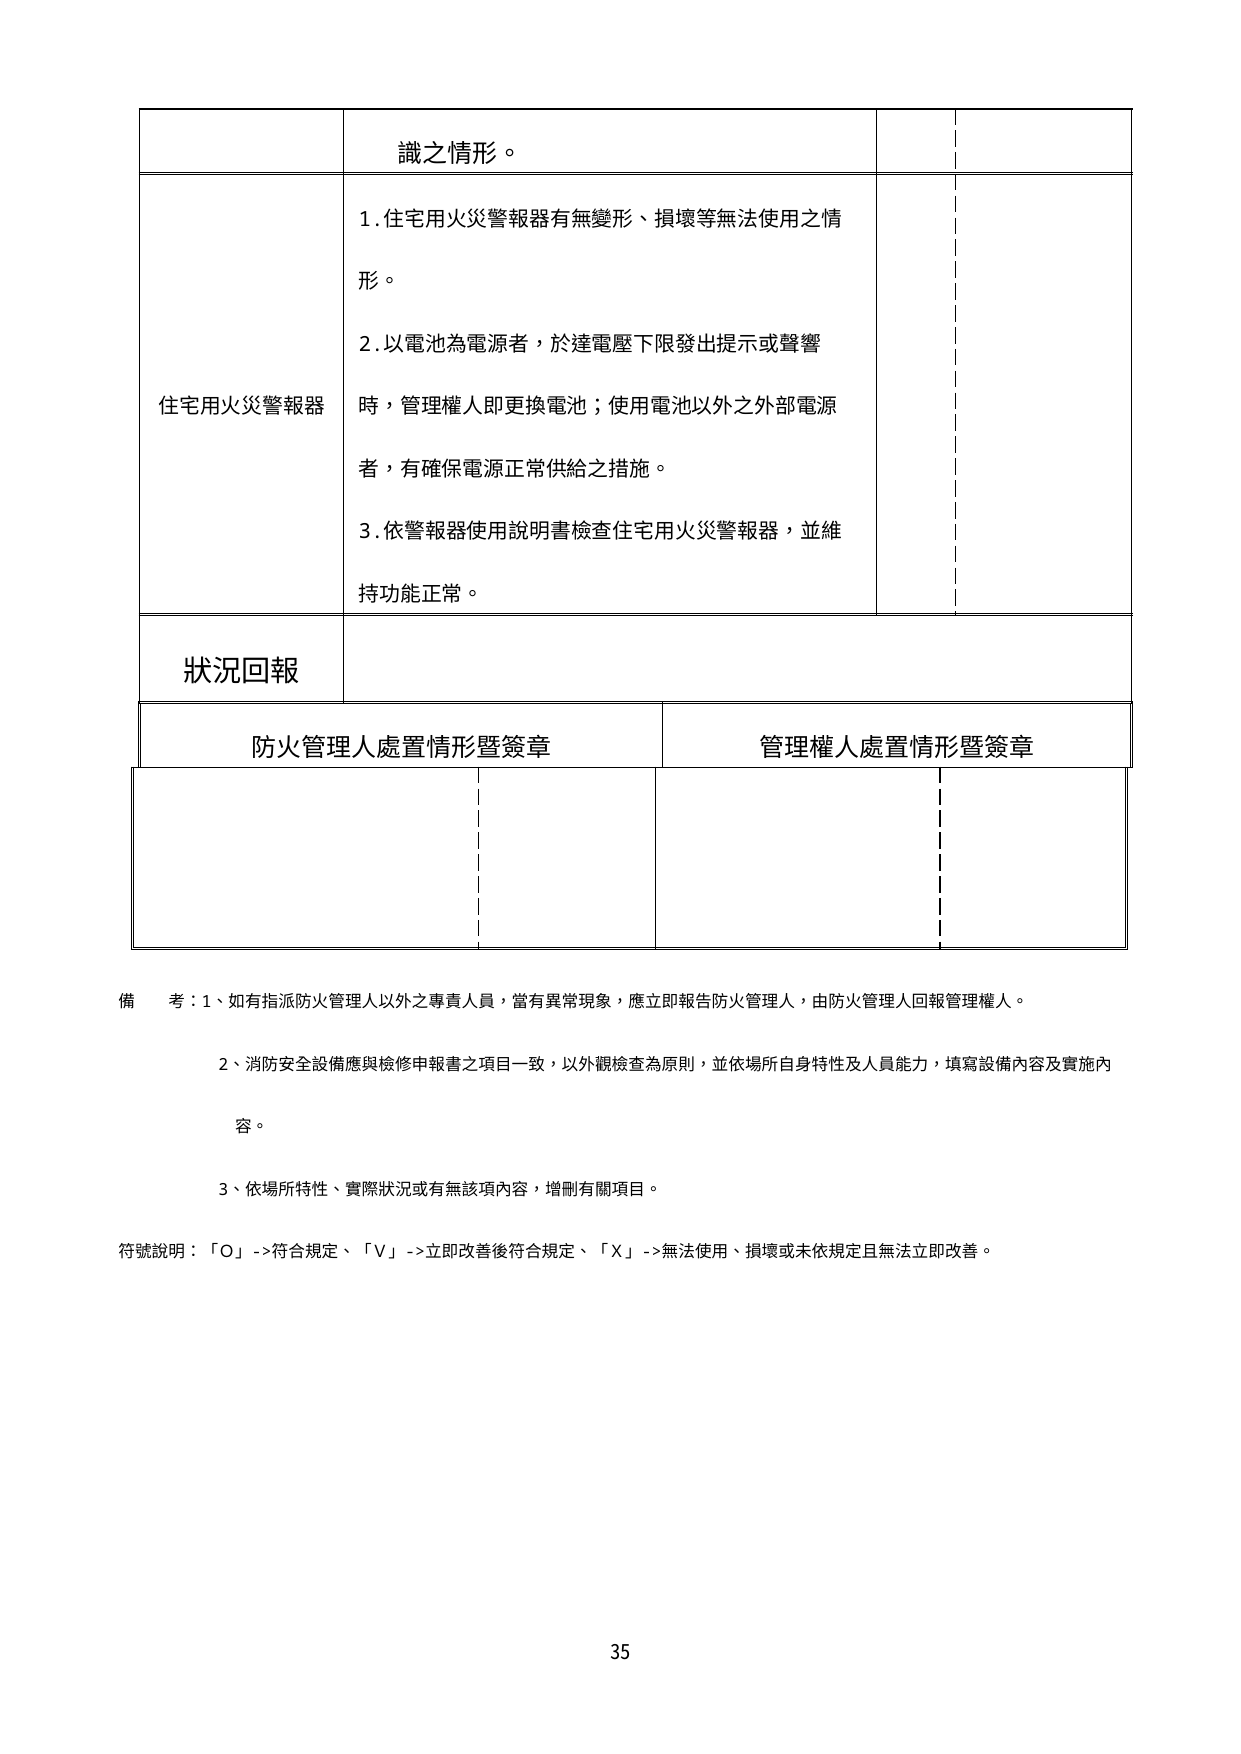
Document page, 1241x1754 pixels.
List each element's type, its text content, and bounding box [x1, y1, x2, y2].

table_cell 住宅用火災警報器 [140, 175, 343, 613]
table_cell 管理權人處置情形暨簽章 [663, 704, 1130, 767]
text 2、消防安全設備應與檢修申報書之項目一致，以外觀檢查為原則，並依場所自身特性及人員能力，填寫設備內容及實施內容。 [118, 1013, 1122, 1138]
table_cell [1133, 701, 1138, 767]
table_cell [133, 172, 139, 613]
table_cell 狀況回報 [140, 616, 343, 701]
table_cell [877, 110, 956, 172]
table_cell [940, 768, 1125, 947]
table_cell [1128, 768, 1132, 947]
table_cell [344, 616, 1131, 701]
table_cell [134, 768, 478, 947]
table_cell [478, 768, 655, 947]
table_cell [1132, 767, 1138, 947]
table_cell [133, 108, 139, 172]
text 符號說明：「Ｏ」->符合規定、「Ｖ」->立即改善後符合規定、「Ｘ」->無法使用、損壞或未依規定且無法立即改善。 [118, 1200, 1122, 1263]
text 備 考：1、如有指派防火管理人以外之專責人員，當有異常現象，應立即報告防火管理人，由防火管理人回報管理權人。 [118, 950, 1122, 1013]
table_cell 1.住宅用火災警報器有無變形、損壞等無法使用之情形。 2.以電池為電源者，於達電壓下限發出提示或聲響時，管理權人即更換電池；使用電池以外之外部電源者，有確保電源正常供給之措施。 3.依警報器使用說明書檢查住宅用火災警報器，並維持功能正常。 [344, 175, 876, 613]
table_cell 識之情形。 [344, 110, 876, 172]
table_cell [656, 768, 940, 947]
table_cell [133, 701, 138, 767]
table_cell [956, 175, 1131, 613]
text 3、依場所特性、實際狀況或有無該項內容，增刪有關項目。 [118, 1138, 1122, 1200]
table_cell [140, 110, 343, 172]
table_cell [133, 613, 139, 701]
table_cell [1132, 108, 1138, 172]
table_cell [1132, 172, 1138, 613]
table_cell [1132, 613, 1138, 701]
table_cell [956, 110, 1131, 172]
table_cell 防火管理人處置情形暨簽章 [141, 704, 662, 767]
table_cell [877, 175, 956, 613]
